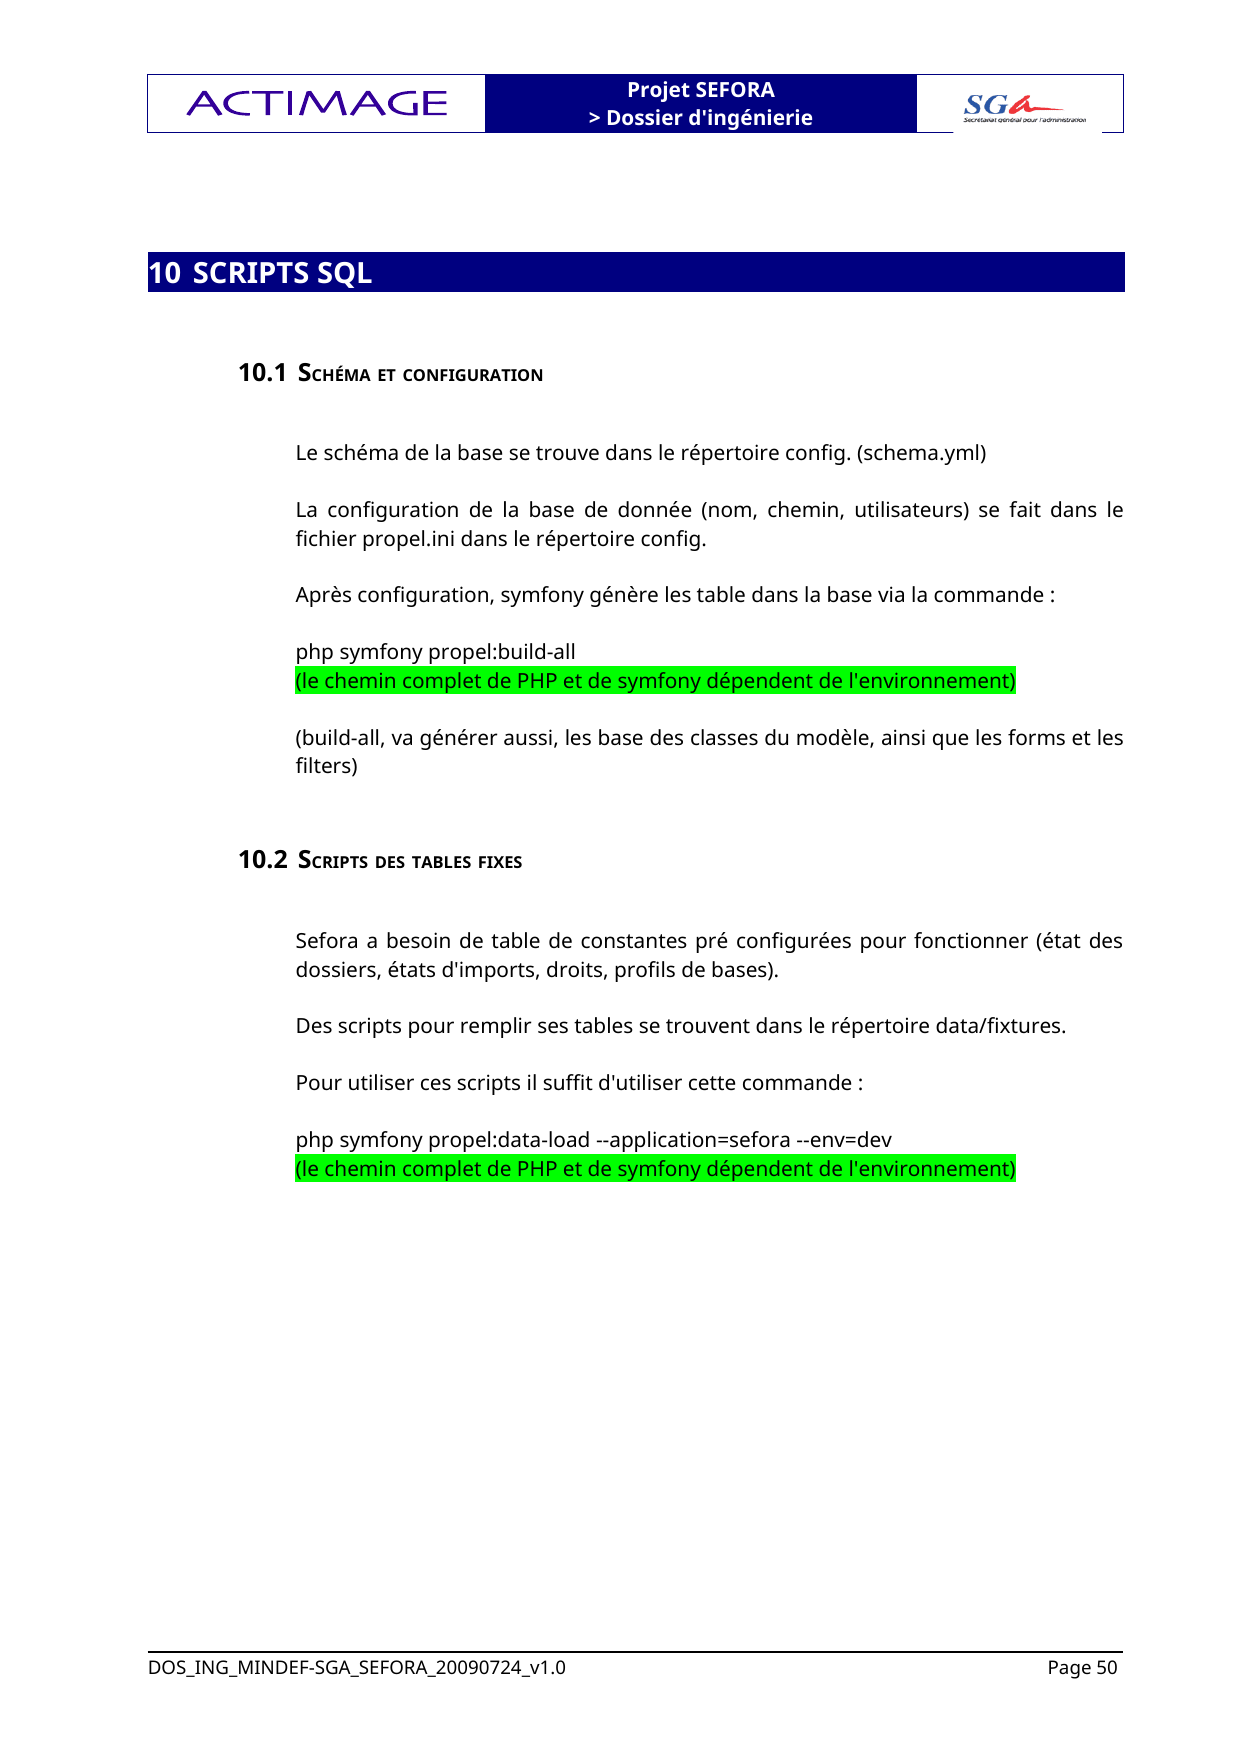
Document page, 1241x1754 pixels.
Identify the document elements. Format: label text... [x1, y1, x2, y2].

text Sefora a besoin de table de constantes pré configurées pour fonctionner (état des dossiers, états d'imports, droits, profils de bases). [295, 926, 1125, 983]
text (le chemin complet de PHP et de symfony dépendent de l'environnement) [295, 666, 1125, 694]
text (le chemin complet de PHP et de symfony dépendent de l'environnement) [295, 1154, 1125, 1182]
text Après configuration, symfony génère les table dans la base via la commande : [295, 581, 1125, 609]
text Le schéma de la base se trouve dans le répertoire config. (schema.yml) [295, 438, 1125, 467]
text Des scripts pour remplir ses tables se trouvent dans le répertoire data/fixtures. [295, 1012, 1125, 1040]
text Pour utiliser ces scripts il suffit d'utiliser cette commande : [295, 1068, 1125, 1097]
text La configuration de la base de donnée (nom, chemin, utilisateurs) se fait dans le fichier propel.ini dans le répertoire config. [295, 495, 1125, 552]
text php symfony propel:data-load --application=sefora --env=dev [295, 1125, 1125, 1154]
subtitle Schéma et configuration [238, 354, 1125, 388]
subtitle Scripts des tables fixes [238, 842, 1125, 876]
text php symfony propel:build-all [295, 637, 1125, 666]
text (build-all, va générer aussi, les base des classes du modèle, ainsi que les forms et les filters) [295, 723, 1125, 780]
picture [953, 80, 1102, 141]
subtitle Scripts SQL [148, 252, 1125, 292]
